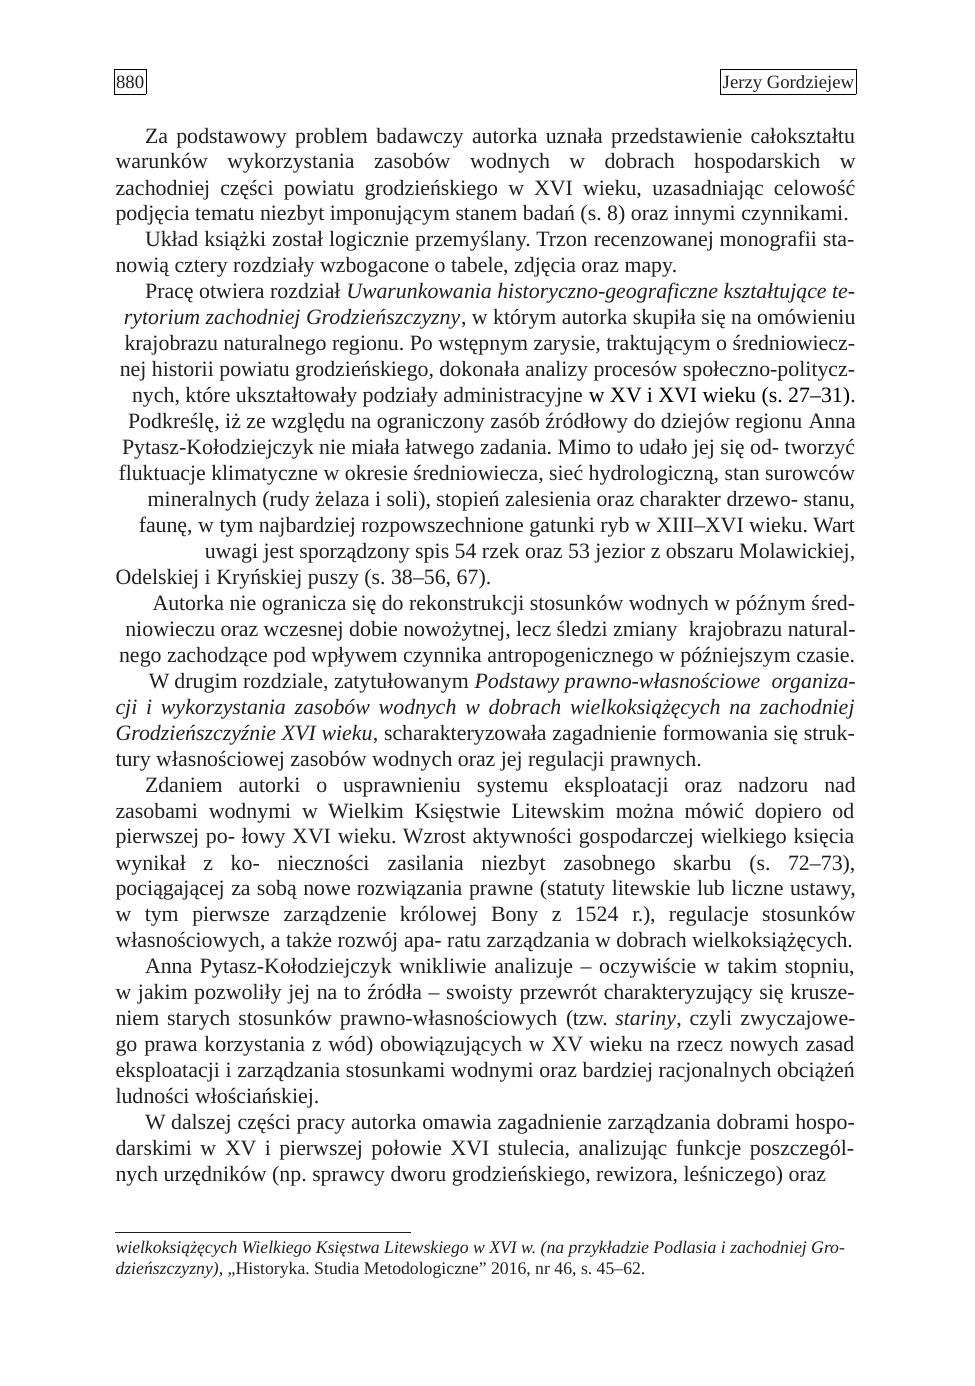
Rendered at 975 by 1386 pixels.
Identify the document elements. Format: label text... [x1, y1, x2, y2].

text Odelskiej i Kryńskiej puszy (s. 38–56, 67). [115, 564, 867, 589]
text Zdaniem autorki o usprawnieniu systemu eksploatacji oraz nadzoru nad zasobami wodnymi w Wielkim Księstwie Litewskim można mówić dopiero od pierwszej po- łowy XVI wieku. Wzrost aktywności gospodarczej wielkiego księcia wynikał z ko- nieczności zasilania niezbyt zasobnego skarbu (s. 72–73), pociągającej za sobą nowe rozwiązania prawne (statuty litewskie lub liczne ustawy, w tym pierwsze zarządzenie królowej Bony z 1524 r.), regulacje stosunków własnościowych, a także rozwój apa- ratu zarządzania w dobrach wielkoksiążęcych. [115, 772, 856, 952]
text Autorka nie ogranicza się do rekonstrukcji stosunków wodnych w późnym śred- niowieczu oraz wczesnej dobie nowożytnej, lecz śledzi zmiany krajobrazu natural- nego zachodzące pod wpływem czynnika antropogenicznego w późniejszym czasie. W drugim rozdziale, zatytułowanym Podstawy prawno-własnościowe organiza- [115, 590, 856, 693]
text Anna Pytasz-Kołodziejczyk wnikliwie analizuje – oczywiście w takim stopniu, w jakim pozwoliły jej na to źródła – swoisty przewrót charakteryzujący się krusze- niem starych stosunków prawno-własnościowych (tzw. stariny, czyli zwyczajowe- go prawa korzystania z wód) obowiązujących w XV wieku na rzecz nowych zasad eksploatacji i zarządzania stosunkami wodnymi oraz bardziej racjonalnych obciążeń ludności włościańskiej. [115, 953, 856, 1108]
text Pracę otwiera rozdział Uwarunkowania historyczno-geograficzne kształtujące te- rytorium zachodniej Grodzieńszczyzny, w którym autorka skupiła się na omówieniu krajobrazu naturalnego regionu. Po wstępnym zarysie, traktującym o średniowiecz- nej historii powiatu grodzieńskiego, dokonała analizy procesów społeczno-politycz- nych, które ukształtowały podziały administracyjne w XV i XVI wieku (s. 27–31). Podkreślę, iż ze względu na ograniczony zasób źródłowy do dziejów regionu Anna Pytasz-Kołodziejczyk nie miała łatwego zadania. Mimo to udało jej się od- tworzyć fluktuacje klimatyczne w okresie średniowiecza, sieć hydrologiczną, stan surowców mineralnych (rudy żelaza i soli), stopień zalesienia oraz charakter drzewo- stanu, faunę, w tym najbardziej rozpowszechnione gatunki ryb w XIII–XVI wieku. Wart uwagi jest sporządzony spis 54 rzek oraz 53 jezior z obszaru Molawickiej, [107, 278, 856, 563]
text Układ książki został logicznie przemyślany. Trzon recenzowanej monografii sta- nowią cztery rozdziały wzbogacone o tabele, zdjęcia oraz mapy. [115, 226, 856, 278]
text W dalszej części pracy autorka omawia zagadnienie zarządzania dobrami hospo- darskimi w XV i pierwszej połowie XVI stulecia, analizując funkcje poszczegól- nych urzędników (np. sprawcy dworu grodzieńskiego, rewizora, leśniczego) oraz [115, 1109, 856, 1186]
text wielkoksiążęcych Wielkiego Księstwa Litewskiego w XVI w. (na przykładzie Podlasia i zachodniej Gro- dzieńszczyzny), „Historyka. Studia Metodologiczne” 2016, nr 46, s. 45–62. [115, 1231, 867, 1278]
text cji i wykorzystania zasobów wodnych w dobrach wielkoksiążęcych na zachodniej Grodzieńszczyźnie XVI wieku, scharakteryzowała zagadnienie formowania się struk- tury własnościowej zasobów wodnych oraz jej regulacji prawnych. [115, 694, 856, 771]
text Za podstawowy problem badawczy autorka uznała przedstawienie całokształtu warunków wykorzystania zasobów wodnych w dobrach hospodarskich w zachodniej części powiatu grodzieńskiego w XVI wieku, uzasadniając celowość podjęcia tematu niezbyt imponującym stanem badań (s. 8) oraz innymi czynnikami. [115, 123, 856, 226]
